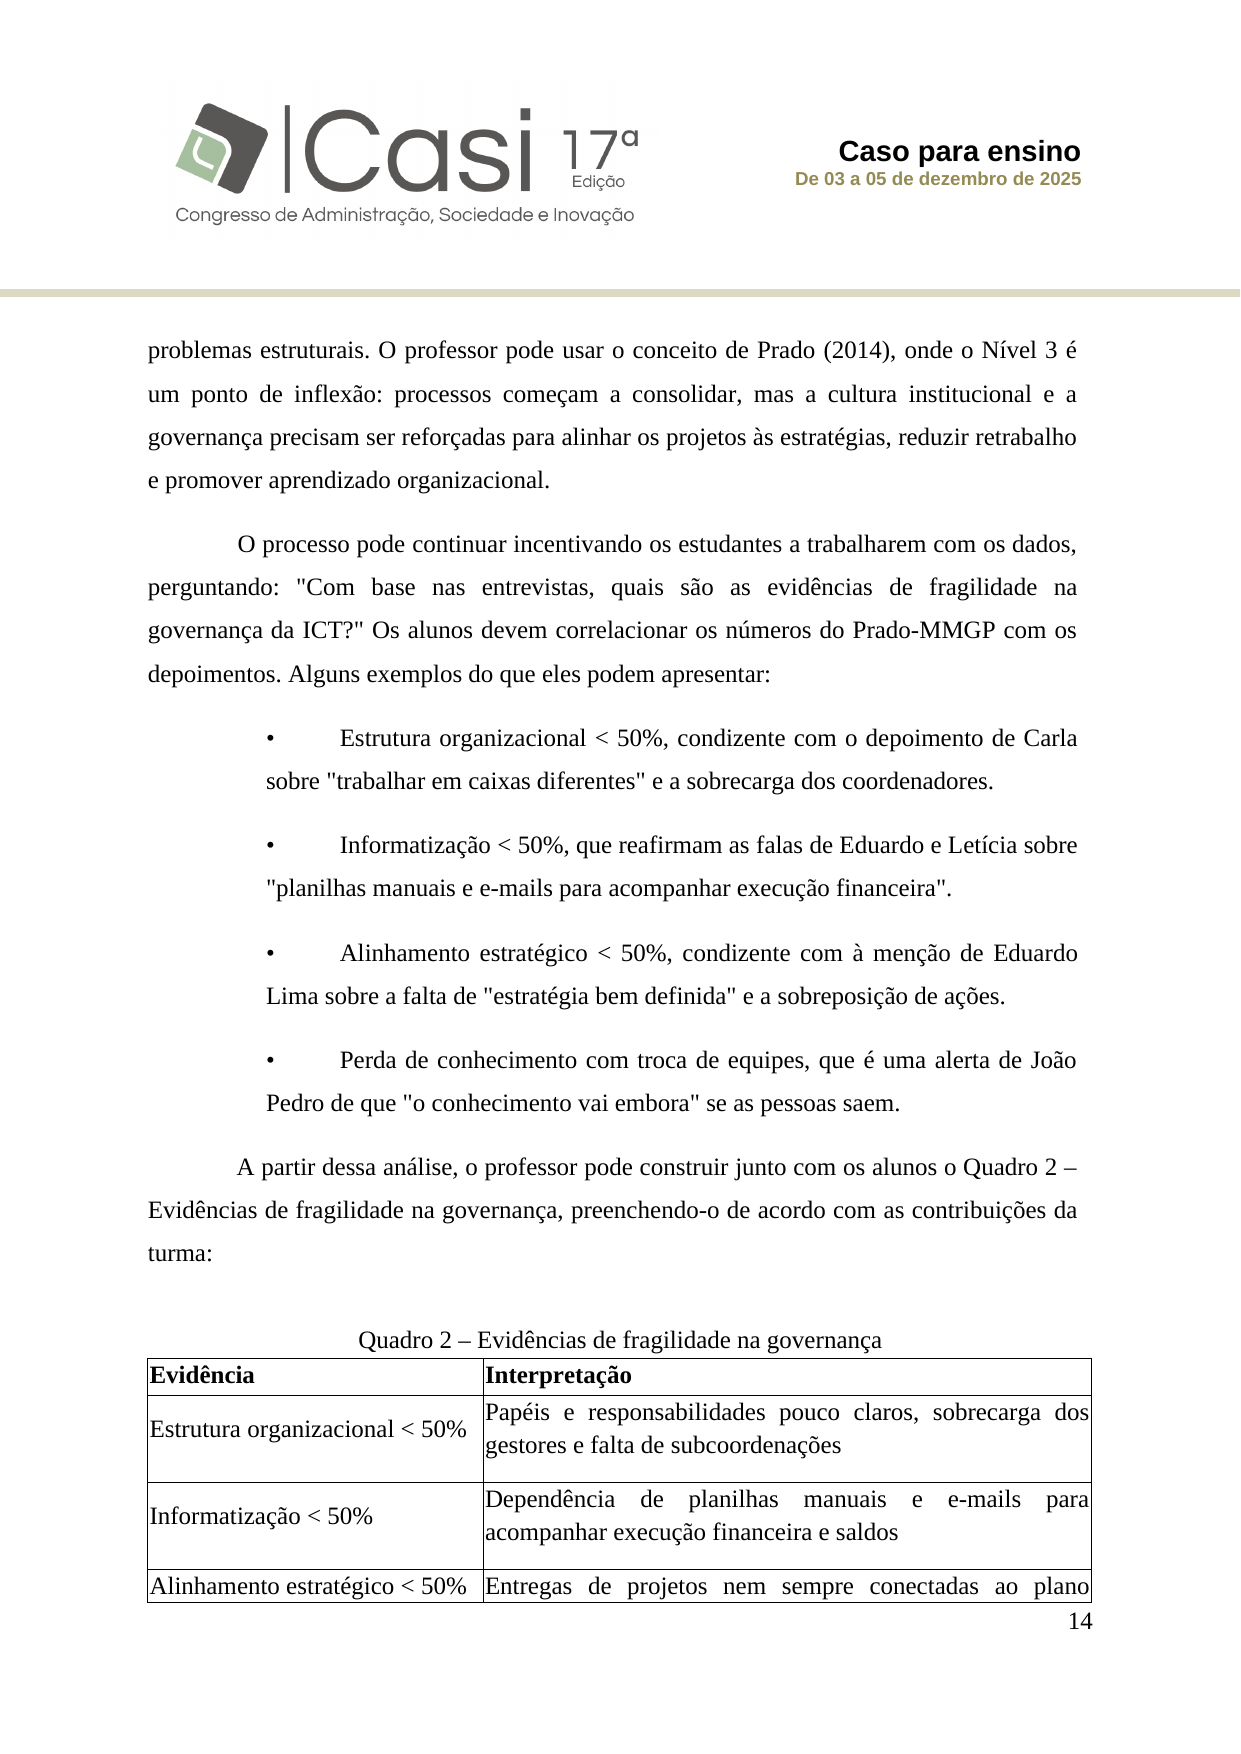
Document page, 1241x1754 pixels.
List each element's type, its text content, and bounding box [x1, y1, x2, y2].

table_header Evidência [148, 1359, 483, 1395]
text problemas estruturais. O professor pode usar o conceito de Prado (2014), onde o Nível 3 é um ponto de inflexão: processos começam a consolidar, mas a cultura institucional e a governança precisam ser reforçadas para alinhar os projetos às estratégias, reduzir retrabalho e promover aprendizado organizacional. [148, 336, 1078, 494]
list Informatização < 50%, que reafirmam as falas de Eduardo e Letícia sobre "planilhas manuais e e-mails para acompanhar execução financeira". [266, 830, 1078, 902]
list Alinhamento estratégico < 50%, condizente com à menção de Eduardo Lima sobre a falta de "estratégia bem definida" e a sobreposição de ações. [266, 938, 1078, 1009]
list Estrutura organizacional < 50%, condizente com o depoimento de Carla sobre "trabalhar em caixas diferentes" e a sobrecarga dos coordenadores. [266, 723, 1078, 795]
text Quadro 2 – Evidências de fragilidade na governança [148, 1325, 1092, 1353]
table_cell Alinhamento estratégico < 50% [148, 1570, 483, 1602]
table_cell Estrutura organizacional < 50% [148, 1396, 483, 1482]
table_cell Papéis e responsabilidades pouco claros, sobrecarga dos gestores e falta de subcoordenações [484, 1396, 1091, 1482]
table_cell Informatização < 50% [148, 1483, 483, 1569]
text A partir dessa análise, o professor pode construir junto com os alunos o Quadro 2 – Evidências de fragilidade na governança, preenchendo-o de acordo com as contribuições da turma: [148, 1152, 1078, 1267]
table_cell Dependência de planilhas manuais e e-mails para acompanhar execução financeira e saldos [484, 1483, 1091, 1569]
table_header Interpretação [484, 1359, 1091, 1395]
text O processo pode continuar incentivando os estudantes a trabalharem com os dados, perguntando: "Com base nas entrevistas, quais são as evidências de fragilidade na governança da ICT?" Os alunos devem correlacionar os números do Prado-MMGP com os depoimentos. Alguns exemplos do que eles podem apresentar: [148, 529, 1078, 687]
list Perda de conhecimento com troca de equipes, que é uma alerta de João Pedro de que "o conhecimento vai embora" se as pessoas saem. [266, 1045, 1078, 1117]
table_cell Entregas de projetos nem sempre conectadas ao plano [484, 1570, 1091, 1602]
